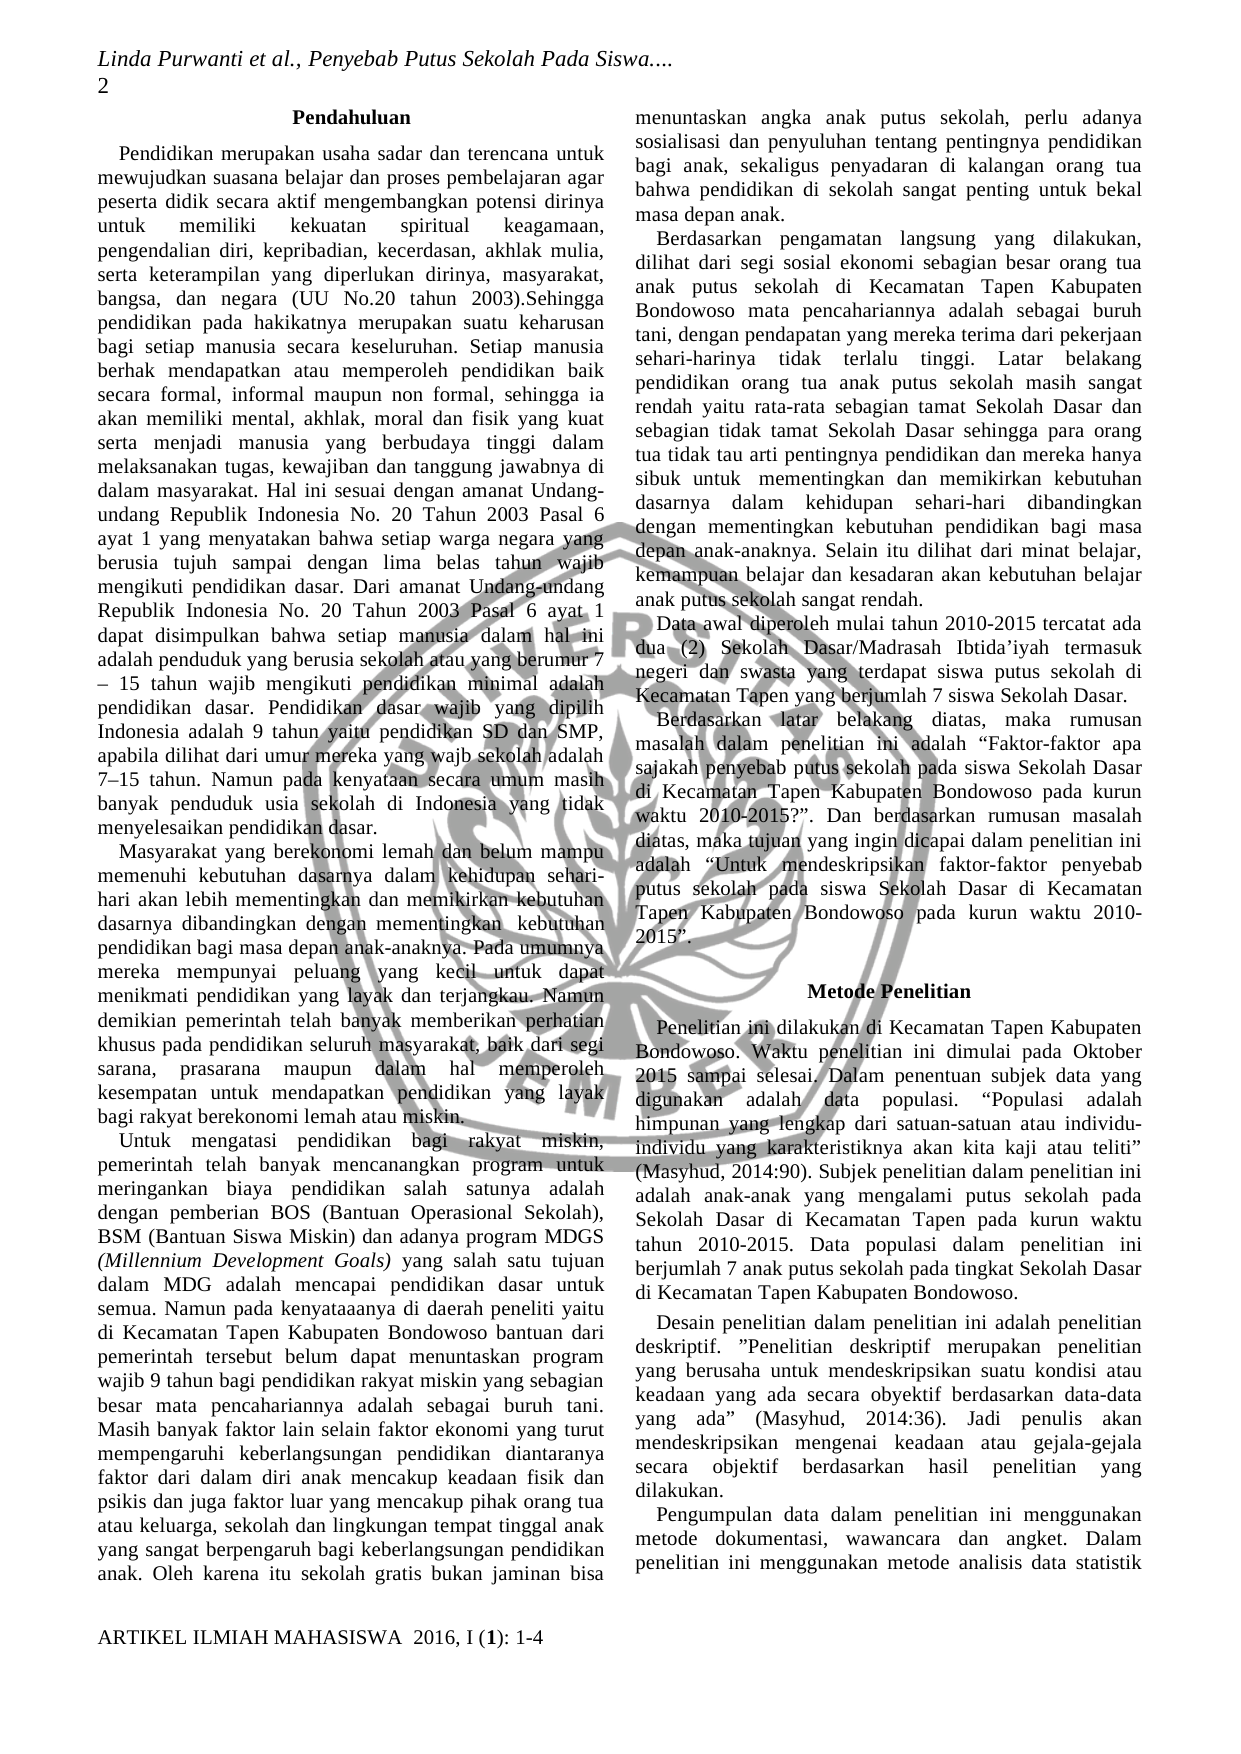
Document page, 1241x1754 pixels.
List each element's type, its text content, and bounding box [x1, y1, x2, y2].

text Berdasarkan pengamatan langsung yang dilakukan, dilihat dari segi sosial ekonomi sebagian besar orang tua anak putus sekolah di Kecamatan Tapen Kabupaten Bondowoso mata pencahariannya adalah sebagai buruh tani, dengan pendapatan yang mereka terima dari pekerjaan sehari-harinya tidak terlalu tinggi. Latar belakang pendidikan orang tua anak putus sekolah masih sangat rendah yaitu rata-rata sebagian tamat Sekolah Dasar dan sebagian tidak tamat Sekolah Dasar sehingga para orang tua tidak tau arti pentingnya pendidikan dan mereka hanya sibuk untuk mementingkan dan memikirkan kebutuhan dasarnya dalam kehidupan sehari-hari dibandingkan dengan mementingkan kebutuhan pendidikan bagi masa depan anak-anaknya. Selain itu dilihat dari minat belajar, kemampuan belajar dan kesadaran akan kebutuhan belajar anak putus sekolah sangat rendah. [635, 225, 1143, 610]
text Desain penelitian dalam penelitian ini adalah penelitian deskriptif. ”Penelitian deskriptif merupakan penelitian yang berusaha untuk mendeskripsikan suatu kondisi atau keadaan yang ada secara obyektif berdasarkan data-data yang ada” (Masyhud, 2014:36). Jadi penulis akan mendeskripsikan mengenai keadaan atau gejala-gejala secara objektif berdasarkan hasil penelitian yang dilakukan. [635, 1309, 1143, 1502]
text menuntaskan angka anak putus sekolah, perlu adanya sosialisasi dan penyuluhan tentang pentingnya pendidikan bagi anak, sekaligus penyadaran di kalangan orang tua bahwa pendidikan di sekolah sangat penting untuk bekal masa depan anak. [635, 105, 1143, 225]
text Berdasarkan latar belakang diatas, maka rumusan masalah dalam penelitian ini adalah “Faktor-faktor apa sajakah penyebab putus sekolah pada siswa Sekolah Dasar di Kecamatan Tapen Kabupaten Bondowoso pada kurun waktu 2010-2015?”. Dan berdasarkan rumusan masalah diatas, maka tujuan yang ingin dicapai dalam penelitian ini adalah “Untuk mendeskripsikan faktor-faktor penyebab putus sekolah pada siswa Sekolah Dasar di Kecamatan Tapen Kabupaten Bondowoso pada kurun waktu 2010-2015”. [635, 707, 1143, 948]
text Pendahuluan [97, 105, 605, 129]
picture [605, 447, 1011, 1247]
text Penelitian ini dilakukan di Kecamatan Tapen Kabupaten Bondowoso. Waktu penelitian ini dimulai pada Oktober 2015 sampai selesai. Dalam penentuan subjek data yang digunakan adalah data populasi. “Populasi adalah himpunan yang lengkap dari satuan-satuan atau individu-individu yang karakteristiknya akan kita kaji atau teliti” (Masyhud, 2014:90). Subjek penelitian dalam penelitian ini adalah anak-anak yang mengalami putus sekolah pada Sekolah Dasar di Kecamatan Tapen pada kurun waktu tahun 2010-2015. Data populasi dalam penelitian ini berjumlah 7 anak putus sekolah pada tingkat Sekolah Dasar di Kecamatan Tapen Kabupaten Bondowoso. [635, 1015, 1143, 1303]
text Metode Penelitian [635, 979, 1143, 1003]
text Pendidikan merupakan usaha sadar dan terencana untuk mewujudkan suasana belajar dan proses pembelajaran agar peserta didik secara aktif mengembangkan potensi dirinya untuk memiliki kekuatan spiritual keagamaan, pengendalian diri, kepribadian, kecerdasan, akhlak mulia, serta keterampilan yang diperlukan dirinya, masyarakat, bangsa, dan negara (UU No.20 tahun 2003).Sehingga pendidikan pada hakikatnya merupakan suatu keharusan bagi setiap manusia secara keseluruhan. Setiap manusia berhak mendapatkan atau memperoleh pendidikan baik secara formal, informal maupun non formal, sehingga ia akan memiliki mental, akhlak, moral dan fisik yang kuat serta menjadi manusia yang berbudaya tinggi dalam melaksanakan tugas, kewajiban dan tanggung jawabnya di dalam masyarakat. Hal ini sesuai dengan amanat Undang-undang Republik Indonesia No. 20 Tahun 2003 Pasal 6 ayat 1 yang menyatakan bahwa setiap warga negara yang berusia tujuh sampai dengan lima belas tahun wajib mengikuti pendidikan dasar. Dari amanat Undang-undang Republik Indonesia No. 20 Tahun 2003 Pasal 6 ayat 1 dapat disimpulkan bahwa setiap manusia dalam hal ini adalah penduduk yang berusia sekolah atau yang berumur 7 – 15 tahun wajib mengikuti pendidikan minimal adalah pendidikan dasar. Pendidikan dasar wajib yang dipilih Indonesia adalah 9 tahun yaitu pendidikan SD dan SMP, apabila dilihat dari umur mereka yang wajb sekolah adalah 7–15 tahun. Namun pada kenyataan secara umum masih banyak penduduk usia sekolah di Indonesia yang tidak menyelesaikan pendidikan dasar. [97, 141, 605, 839]
text Pengumpulan data dalam penelitian ini menggunakan metode dokumentasi, wawancara dan angket. Dalam penelitian ini menggunakan metode analisis data statistik [635, 1502, 1143, 1574]
text Data awal diperoleh mulai tahun 2010-2015 tercatat ada dua (2) Sekolah Dasar/Madrasah Ibtida’iyah termasuk negeri dan swasta yang terdapat siswa putus sekolah di Kecamatan Tapen yang berjumlah 7 siswa Sekolah Dasar. [635, 610, 1143, 707]
text Untuk mengatasi pendidikan bagi rakyat miskin, pemerintah telah banyak mencanangkan program untuk meringankan biaya pendidikan salah satunya adalah dengan pemberian BOS (Bantuan Operasional Sekolah), BSM (Bantuan Siswa Miskin) dan adanya program MDGS (Millennium Development Goals) yang salah satu tujuan dalam MDG adalah mencapai pendidikan dasar untuk semua. Namun pada kenyataaanya di daerah peneliti yaitu di Kecamatan Tapen Kabupaten Bondowoso bantuan dari pemerintah tersebut belum dapat menuntaskan program wajib 9 tahun bagi pendidikan rakyat miskin yang sebagian besar mata pencahariannya adalah sebagai buruh tani. Masih banyak faktor lain selain faktor ekonomi yang turut mempengaruhi keberlangsungan pendidikan diantaranya faktor dari dalam diri anak mencakup keadaan fisik dan psikis dan juga faktor luar yang mencakup pihak orang tua atau keluarga, sekolah dan lingkungan tempat tinggal anak yang sangat berpengaruh bagi keberlangsungan pendidikan anak. Oleh karena itu sekolah gratis bukan jaminan bisa [97, 1128, 605, 1585]
text Masyarakat yang berekonomi lemah dan belum mampu memenuhi kebutuhan dasarnya dalam kehidupan sehari-hari akan lebih mementingkan dan memikirkan kebutuhan dasarnya dibandingkan dengan mementingkan kebutuhan pendidikan bagi masa depan anak-anaknya. Pada umumnya mereka mempunyai peluang yang kecil untuk dapat menikmati pendidikan yang layak dan terjangkau. Namun demikian pemerintah telah banyak memberikan perhatian khusus pada pendidikan seluruh masyarakat, baik dari segi sarana, prasarana maupun dalam hal memperoleh kesempatan untuk mendapatkan pendidikan yang layak bagi rakyat berekonomi lemah atau miskin. [97, 839, 605, 1128]
